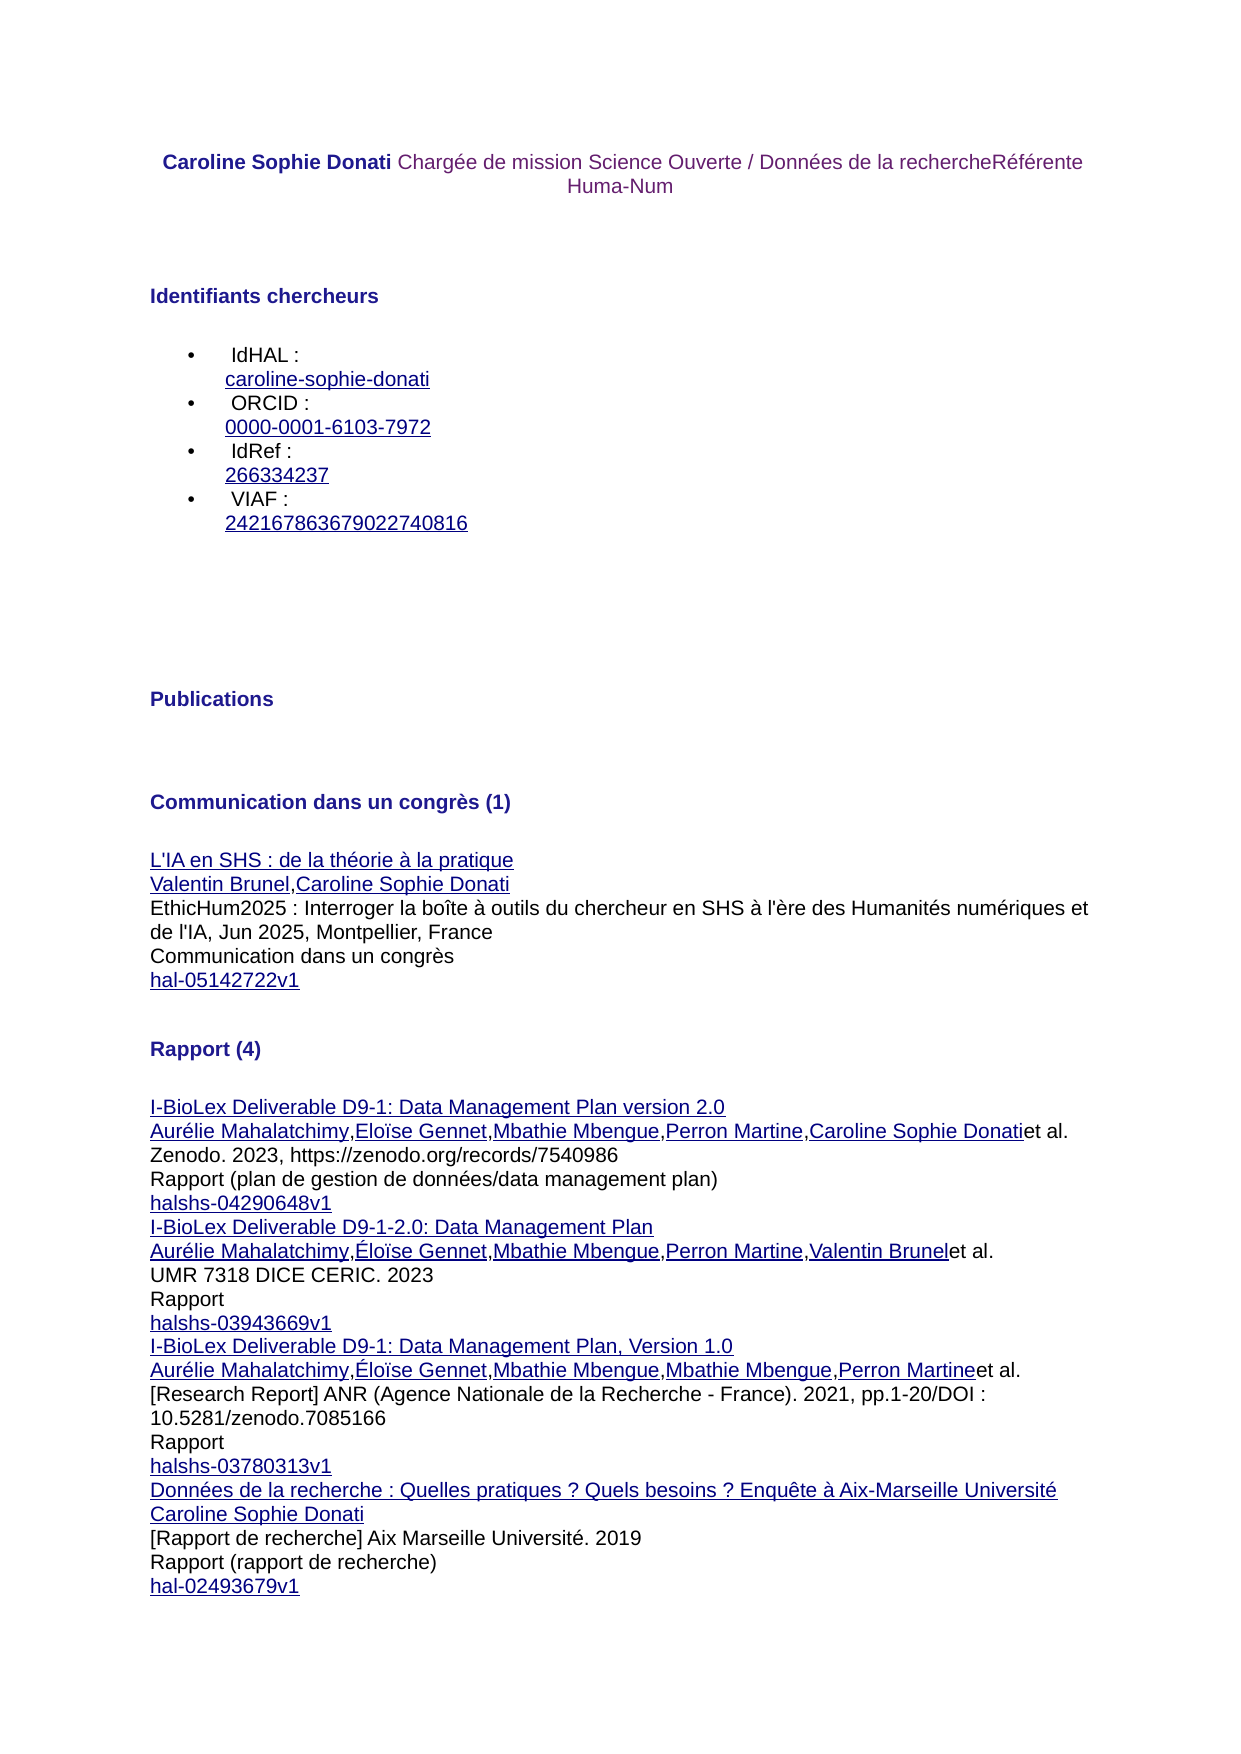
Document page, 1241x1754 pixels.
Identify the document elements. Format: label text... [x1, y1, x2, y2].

table_cell I-BioLex Deliverable D9-1-2.0: Data Management Plan Aurélie Mahalatchimy,Éloïse Gennet,Mbathie Mbengue,Perron Martine,Valentin Brunelet al. UMR 7318 DICE CERIC. 2023 Rapport halshs-03943669v1 [150, 1215, 1090, 1334]
table_header L'IA en SHS : de la théorie à la pratique Valentin Brunel,Caroline Sophie Donati EthicHum2025 : Interroger la boîte à outils du chercheur en SHS à l'ère des Humanités numériques et de l'IA, Jun 2025, Montpellier, France Communication dans un congrès hal-05142722v1 [150, 848, 1090, 992]
list caroline-sophie-donati [187, 367, 1090, 391]
list 242167863679022740816 [187, 510, 1090, 534]
list IdHAL : [187, 343, 1090, 367]
table_header I-BioLex Deliverable D9-1: Data Management Plan version 2.0 Aurélie Mahalatchimy,Eloïse Gennet,Mbathie Mbengue,Perron Martine,Caroline Sophie Donatiet al. Zenodo. 2023, https://zenodo.org/records/7540986 Rapport (plan de gestion de données/data management plan) halshs-04290648v1 [150, 1095, 1090, 1214]
list IdRef : [187, 438, 1090, 462]
list VIAF : [187, 486, 1090, 510]
table_cell I-BioLex Deliverable D9-1: Data Management Plan, Version 1.0 Aurélie Mahalatchimy,Éloïse Gennet,Mbathie Mbengue,Mbathie Mbengue,Perron Martineet al. [Research Report] ANR (Agence Nationale de la Recherche - France). 2021, pp.1-20/DOI : 10.5281/zenodo.7085166 Rapport halshs-03780313v1 [150, 1334, 1090, 1478]
list 0000-0001-6103-7972 [187, 414, 1090, 438]
list 266334237 [187, 462, 1090, 486]
table_cell Données de la recherche : Quelles pratiques ? Quels besoins ? Enquête à Aix-Marseille Université Caroline Sophie Donati [Rapport de recherche] Aix Marseille Université. 2019 Rapport (rapport de recherche) hal-02493679v1 [150, 1478, 1090, 1598]
subtitle Publications [150, 686, 1090, 710]
subtitle Communication dans un congrès (1) [150, 789, 1090, 813]
list ORCID : [187, 391, 1090, 414]
subtitle Rapport (4) [150, 1036, 1090, 1060]
subtitle Caroline Sophie Donati Chargée de mission Science Ouverte / Données de la rechercheRéférente Huma-Num [150, 150, 1090, 198]
subtitle Identifiants chercheurs [150, 284, 1090, 308]
